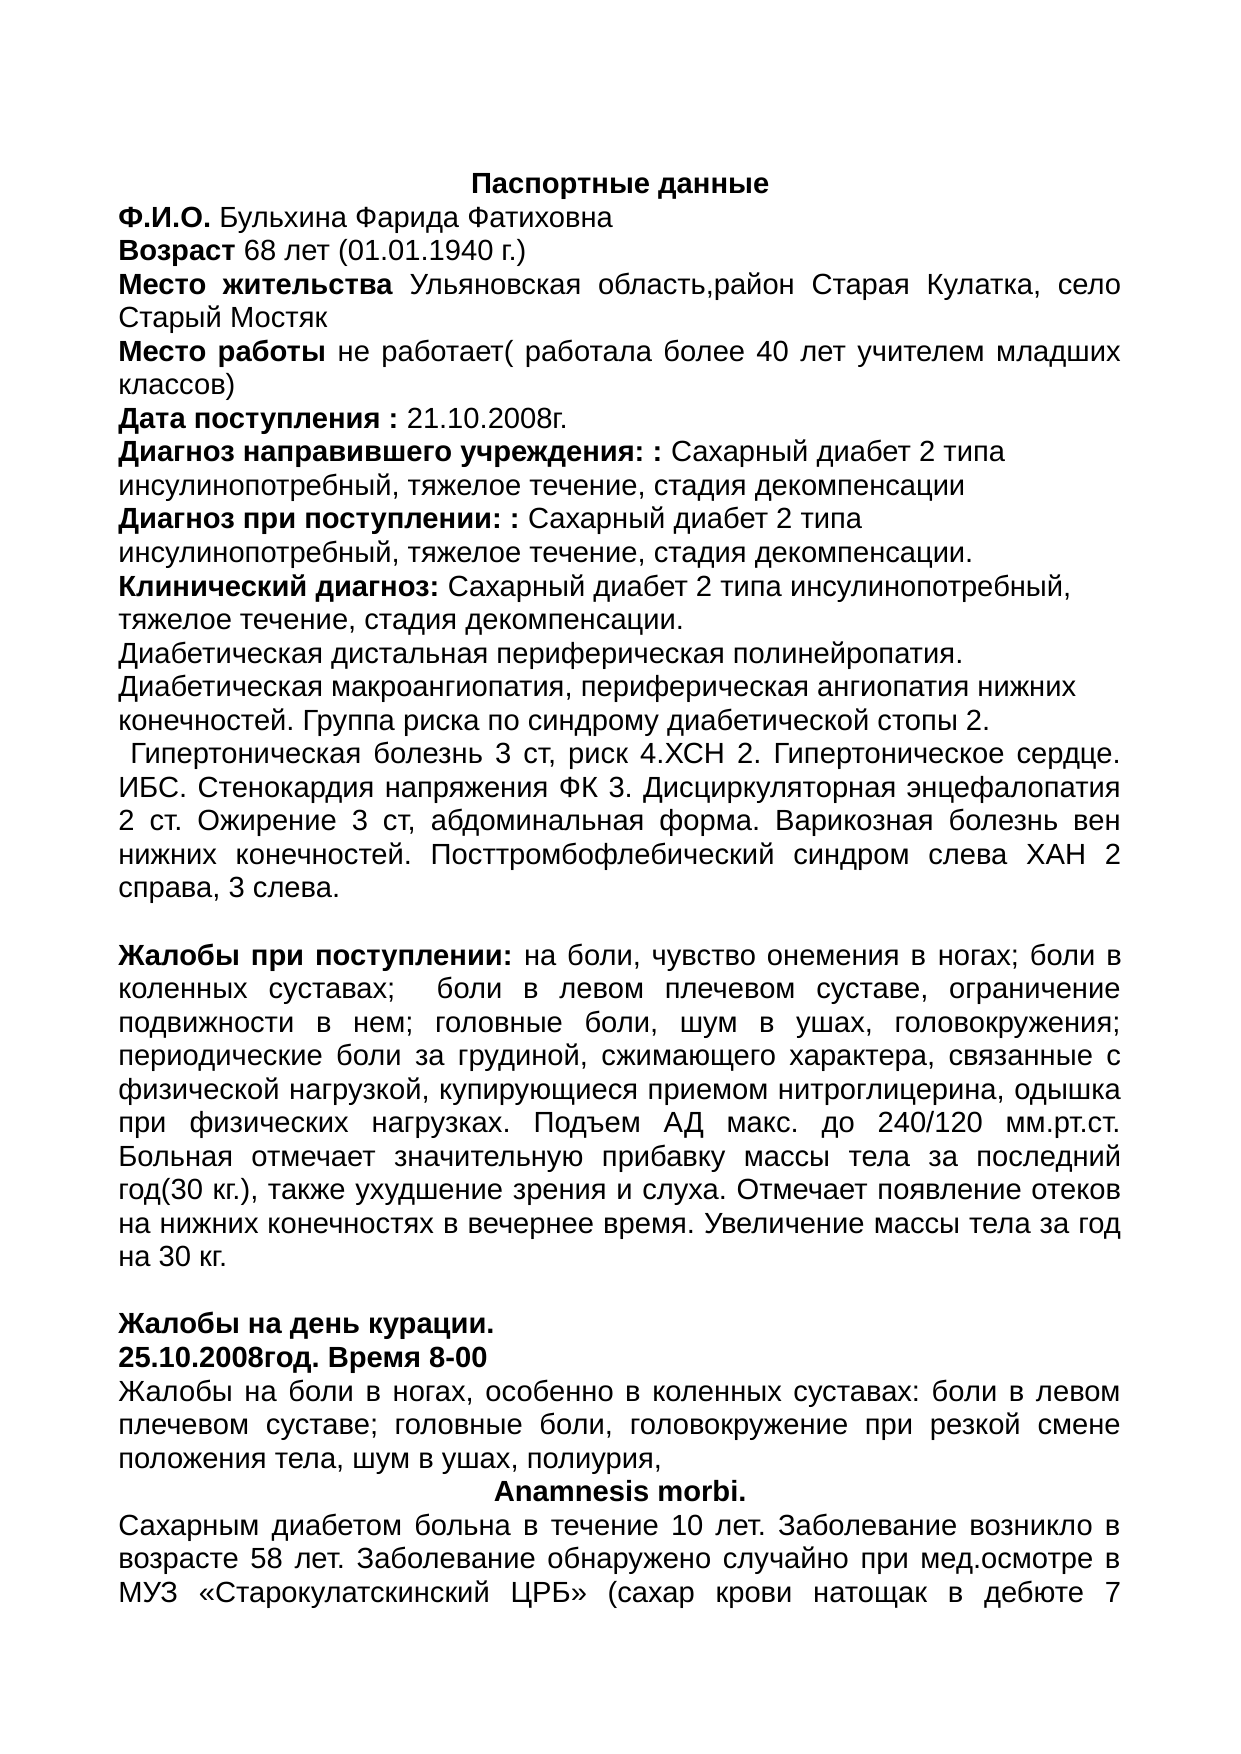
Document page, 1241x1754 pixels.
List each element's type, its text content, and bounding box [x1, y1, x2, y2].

text Диагноз направившего учреждения: : Сахарный диабет 2 типа инсулинопотребный, тяжелое течение, стадия декомпенсации [118, 434, 1122, 501]
text Место работы не работает( работала более 40 лет учителем младших классов) [118, 334, 1122, 401]
text Жалобы на боли в ногах, особенно в коленных суставах: боли в левом плечевом суставе; головные боли, головокружение при резкой смене положения тела, шум в ушах, полиурия, [118, 1373, 1122, 1474]
text Ф.И.О. Бульхина Фарида Фатиховна [118, 199, 1122, 233]
text Место жительства Ульяновская область,район Старая Кулатка, село Старый Мостяк [118, 267, 1122, 334]
text Диагноз при поступлении: : Сахарный диабет 2 типа инсулинопотребный, тяжелое течение, стадия декомпенсации. [118, 501, 1122, 568]
text Жалобы на день курации. [118, 1306, 1122, 1340]
text Жалобы при поступлении: на боли, чувство онемения в ногах; боли в коленных суставах; боли в левом плечевом суставе, ограничение подвижности в нем; головные боли, шум в ушах, головокружения; периодические боли за грудиной, сжимающего характера, связанные с физической нагрузкой, купирующиеся приемом нитроглицерина, одышка при физических нагрузках. Подъем АД макс. до 240/120 мм.рт.ст. Больная отмечает значительную прибавку массы тела за последний год(30 кг.), также ухудшение зрения и слуха. Отмечает появление отеков на нижних конечностях в вечернее время. Увеличение массы тела за год на 30 кг. [118, 937, 1122, 1273]
text 25.10.2008год. Время 8-00 [118, 1340, 1122, 1373]
text Дата поступления : 21.10.2008г. [118, 401, 1122, 434]
text Клинический диагноз: Сахарный диабет 2 типа инсулинопотребный, тяжелое течение, стадия декомпенсации. [118, 568, 1122, 636]
text Сахарным диабетом больна в течение 10 лет. Заболевание возникло в возрасте 58 лет. Заболевание обнаружено случайно при мед.осмотре в МУЗ «Старокулатскинский ЦРБ» (сахар крови натощак в дебюте 7 [118, 1508, 1122, 1608]
text Anamnesis morbi. [118, 1474, 1122, 1508]
text Паспортные данные [118, 166, 1122, 199]
text Диабетическая дистальная периферическая полинейропатия. Диабетическая макроангиопатия, периферическая ангиопатия нижних конечностей. Группа риска по синдрому диабетической стопы 2. [118, 636, 1122, 736]
text Гипертоническая болезнь 3 ст, риск 4.ХСН 2. Гипертоническое сердце. ИБС. Стенокардия напряжения ФК 3. Дисциркуляторная энцефалопатия 2 ст. Ожирение 3 ст, абдоминальная форма. Варикозная болезнь вен нижних конечностей. Посттромбофлебический синдром слева ХАН 2 справа, 3 слева. [118, 736, 1122, 904]
text Возраст 68 лет (01.01.1940 г.) [118, 233, 1122, 267]
